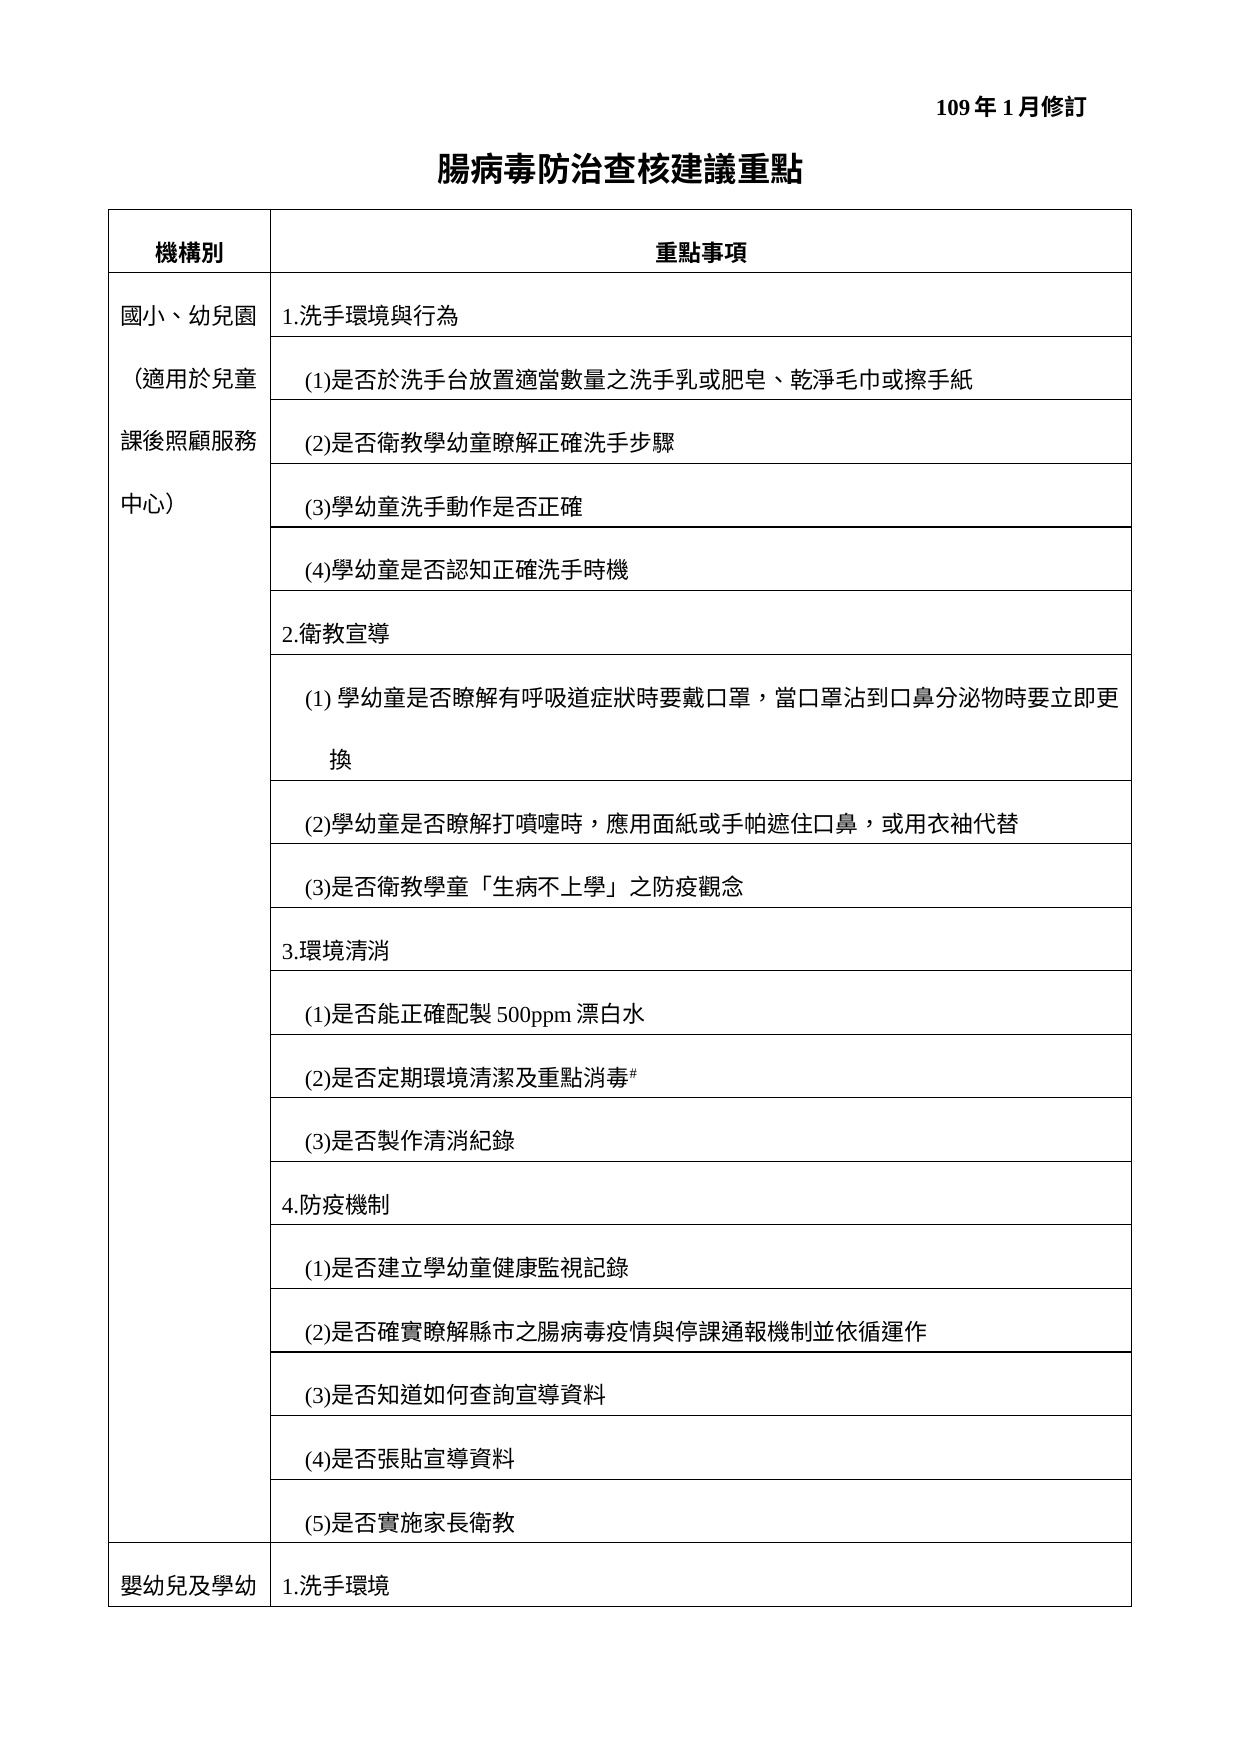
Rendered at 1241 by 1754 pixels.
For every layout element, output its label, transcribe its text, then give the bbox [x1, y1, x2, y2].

table_cell 1.洗手環境 [271, 1543, 1131, 1606]
table_cell (2)是否定期環境清潔及重點消毒# [271, 1035, 1131, 1097]
table_cell 4.防疫機制 [271, 1162, 1131, 1224]
table_cell (2)學幼童是否瞭解打噴嚏時，應用面紙或手帕遮住口鼻，或用衣袖代替 [271, 781, 1131, 843]
table_cell (3)是否衛教學童「生病不上學」之防疫觀念 [271, 844, 1131, 907]
table_cell (1) 學幼童是否瞭解有呼吸道症狀時要戴口罩，當口罩沾到口鼻分泌物時要立即更換 [271, 655, 1131, 779]
table_cell (3)是否製作清消紀錄 [271, 1098, 1131, 1161]
table_cell 3.環境清消 [271, 908, 1131, 970]
table_cell (1)是否於洗手台放置適當數量之洗手乳或肥皂、乾淨毛巾或擦手紙 [271, 337, 1131, 399]
table_cell 國小、幼兒園（適用於兒童課後照顧服務中心） [109, 273, 270, 1542]
table_cell (2)是否衛教學幼童瞭解正確洗手步驟 [271, 400, 1131, 463]
table_cell (1)是否建立學幼童健康監視記錄 [271, 1225, 1131, 1288]
table_cell (2)是否確實瞭解縣市之腸病毒疫情與停課通報機制並依循運作 [271, 1289, 1131, 1351]
table_cell 嬰幼兒及學幼 [109, 1543, 270, 1606]
table_cell (4)學幼童是否認知正確洗手時機 [271, 528, 1131, 590]
table_cell (4)是否張貼宣導資料 [271, 1416, 1131, 1478]
table_cell (3)是否知道如何查詢宣導資料 [271, 1353, 1131, 1415]
table_cell (3)學幼童洗手動作是否正確 [271, 464, 1131, 526]
text 腸病毒防治查核建議重點 [153, 146, 1087, 190]
table_cell 2.衛教宣導 [271, 591, 1131, 653]
table_header 機構別 [109, 210, 270, 272]
table_cell 1.洗手環境與行為 [271, 273, 1131, 336]
table_cell (5)是否實施家長衛教 [271, 1480, 1131, 1542]
table_cell (1)是否能正確配製500ppm漂白水 [271, 971, 1131, 1034]
table_header 重點事項 [271, 210, 1131, 272]
